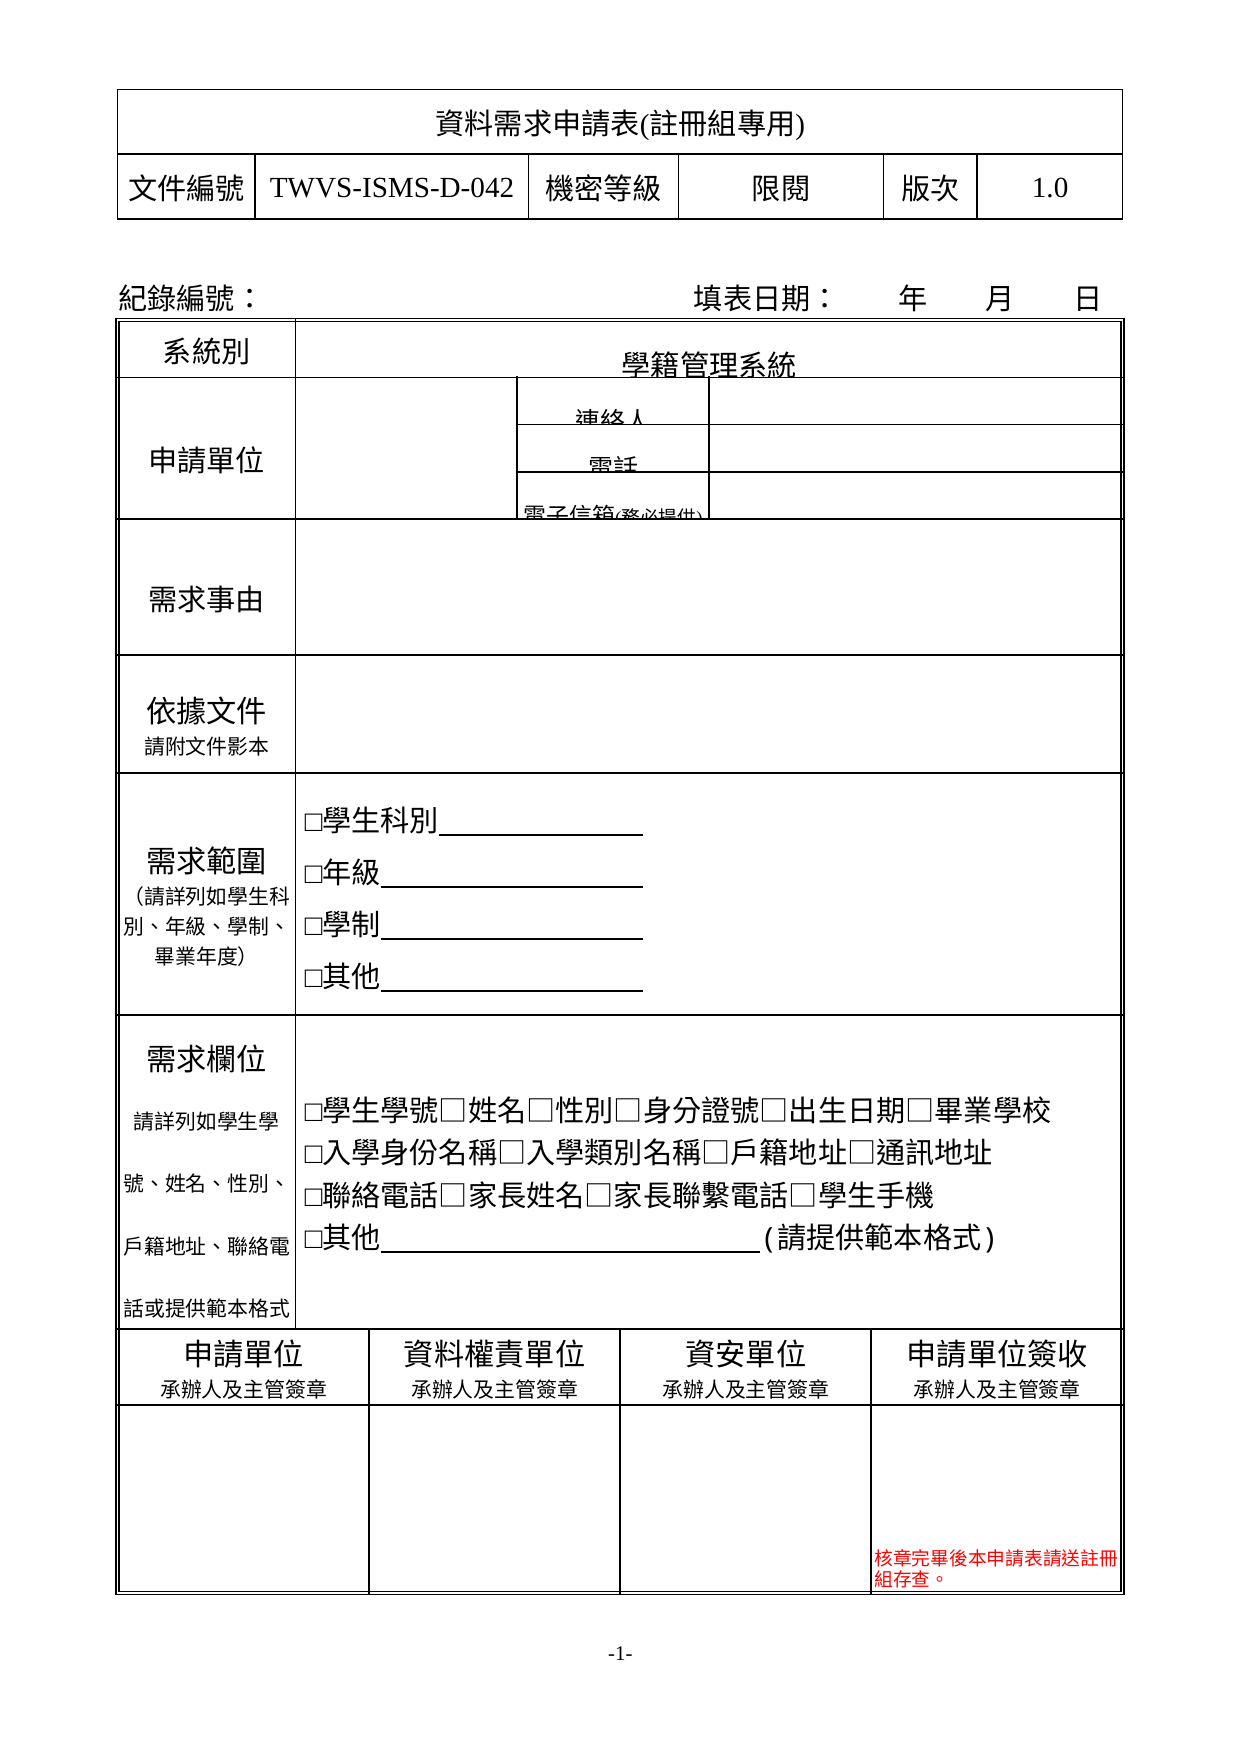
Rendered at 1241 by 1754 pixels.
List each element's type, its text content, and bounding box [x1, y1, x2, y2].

table_cell 核章完畢後本申請表請送註冊組存查。 [872, 1406, 1120, 1591]
table_cell 需求欄位 請詳列如學生學號、姓名、性別、戶籍地址、聯絡電話或提供範本格式 [120, 1016, 295, 1328]
table_cell 申請單位 承辦人及主管簽章 [120, 1330, 368, 1404]
table_cell 資料權責單位 承辦人及主管簽章 [370, 1330, 619, 1404]
table_cell 連絡人 [518, 378, 708, 424]
table_cell 申請單位 [120, 378, 295, 518]
table_cell 申請單位簽收 承辦人及主管簽章 [872, 1330, 1120, 1404]
table_cell [710, 425, 1120, 471]
table_cell 依據文件 請附文件影本 [120, 656, 295, 772]
table_cell [296, 520, 1120, 654]
table_header 系統別 [120, 322, 295, 376]
table_cell 資安單位 承辦人及主管簽章 [621, 1330, 870, 1404]
table_cell [296, 656, 1120, 772]
subtitle 紀錄編號： 填表日期： 年 月 日 [118, 255, 1122, 317]
table_cell [710, 473, 1120, 518]
table_cell 需求事由 [120, 520, 295, 654]
table_cell [120, 1406, 368, 1591]
table_cell 電話 [518, 425, 708, 471]
table_cell □學生科別 □年級 □學制 □其他 [296, 774, 1120, 1014]
table_cell □學生學號□姓名□性別□身分證號□出生日期□畢業學校 □入學身份名稱□入學類別名稱□戶籍地址□通訊地址 □聯絡電話□家長姓名□家長聯繫電話□學生手機 □其他 (請提供範本格式) [296, 1016, 1120, 1328]
table_cell 電子信箱(務必提供) [518, 473, 708, 518]
table_cell [710, 378, 1120, 424]
table_cell 需求範圍 （請詳列如學生科別、年級、學制、畢業年度） [120, 774, 295, 1014]
table_cell [621, 1406, 870, 1591]
table_header 學籍管理系統 [296, 322, 1120, 376]
table_cell [296, 378, 516, 518]
table_cell [370, 1406, 619, 1591]
